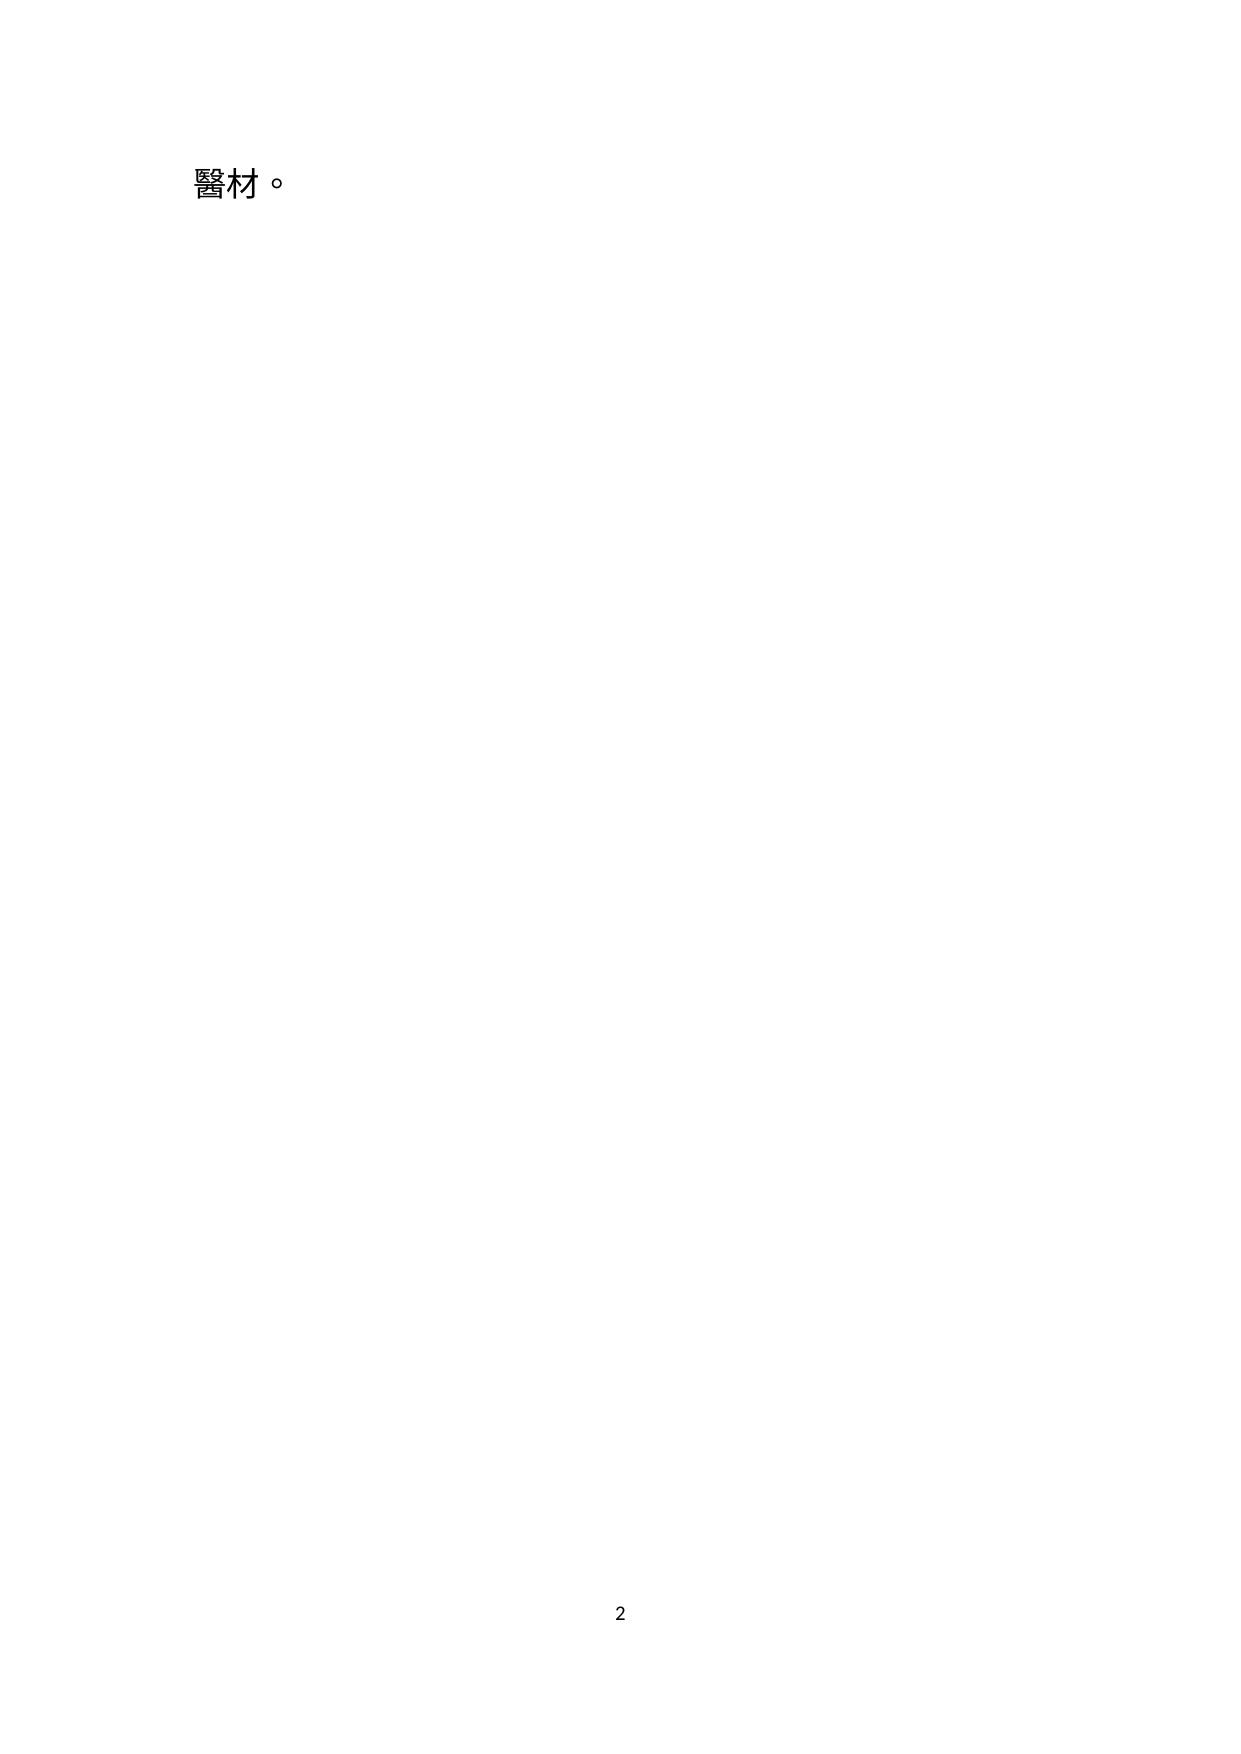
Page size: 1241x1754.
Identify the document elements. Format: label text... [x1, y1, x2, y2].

list 民國111年1月1日起，醫院不得使用非經中央主管機關審查核准，或未依醫療器材管理法規取得查驗登記之重處理單次醫材。 [193, 140, 1122, 203]
